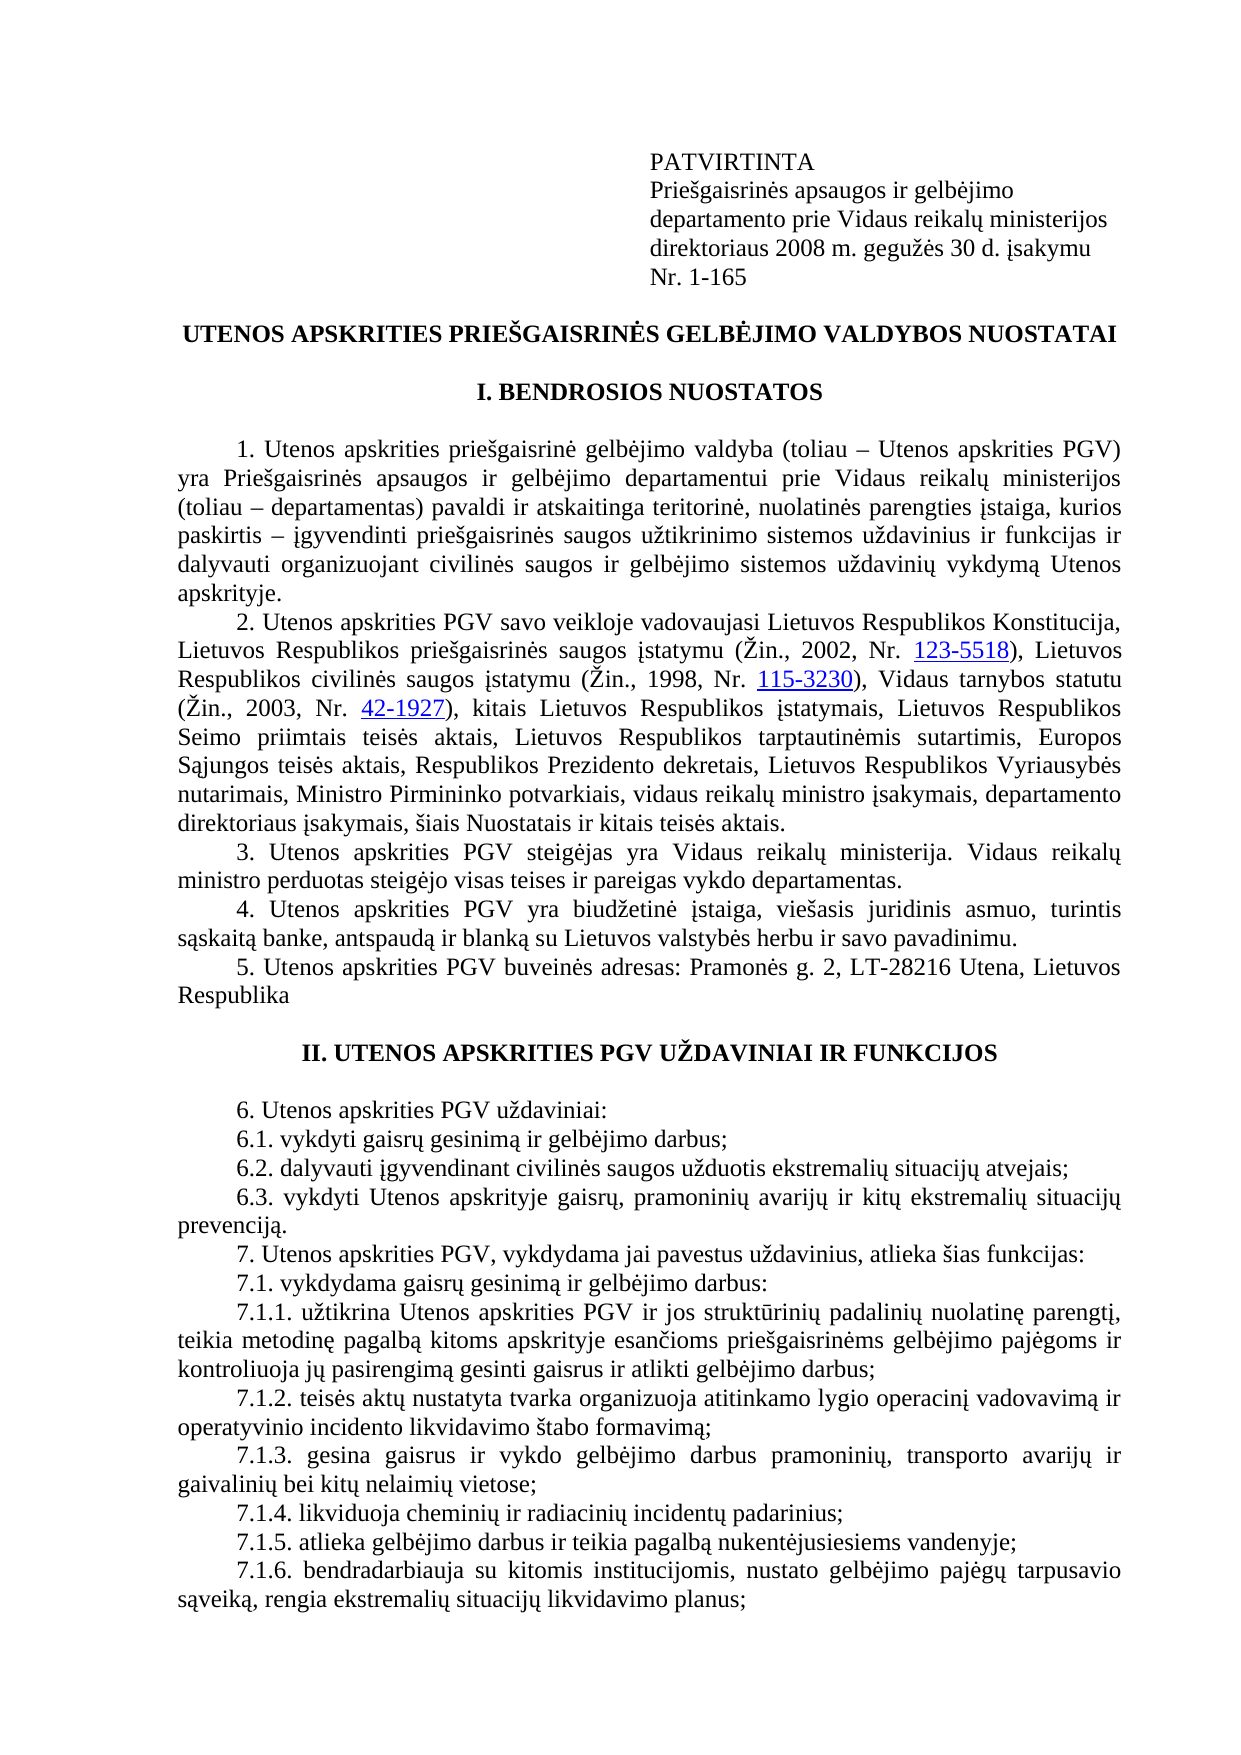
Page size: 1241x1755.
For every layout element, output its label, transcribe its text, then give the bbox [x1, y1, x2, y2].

text 2. Utenos apskrities PGV savo veikloje vadovaujasi Lietuvos Respublikos Konstitucija, Lietuvos Respublikos priešgaisrinės saugos įstatymu (Žin., 2002, Nr. 123-5518), Lietuvos Respublikos civilinės saugos įstatymu (Žin., 1998, Nr. 115-3230), Vidaus tarnybos statutu (Žin., 2003, Nr. 42-1927), kitais Lietuvos Respublikos įstatymais, Lietuvos Respublikos Seimo priimtais teisės aktais, Lietuvos Respublikos tarptautinėmis sutartimis, Europos Sąjungos teisės aktais, Respublikos Prezidento dekretais, Lietuvos Respublikos Vyriausybės nutarimais, Ministro Pirmininko potvarkiais, vidaus reikalų ministro įsakymais, departamento direktoriaus įsakymais, šiais Nuostatais ir kitais teisės aktais. [177, 607, 1122, 837]
text 3. Utenos apskrities PGV steigėjas yra Vidaus reikalų ministerija. Vidaus reikalų ministro perduotas steigėjo visas teises ir pareigas vykdo departamentas. [177, 837, 1122, 894]
text 6.2. dalyvauti įgyvendinant civilinės saugos užduotis ekstremalių situacijų atvejais; [177, 1153, 1122, 1182]
text 7.1.6. bendradarbiauja su kitomis institucijomis, nustato gelbėjimo pajėgų tarpusavio sąveiką, rengia ekstremalių situacijų likvidavimo planus; [177, 1556, 1122, 1613]
text UTENOS APSKRITIES PRIEŠGAISRINĖS GELBĖJIMO VALDYBOS NUOSTATAI [177, 319, 1122, 348]
text Priešgaisrinės apsaugos ir gelbėjimo departamento prie Vidaus reikalų ministerijos direktoriaus 2008 m. gegužės 30 d. įsakymu Nr. 1-165 [649, 176, 1122, 291]
text 5. Utenos apskrities PGV buveinės adresas: Pramonės g. 2, LT-28216 Utena, Lietuvos Respublika [177, 952, 1122, 1009]
text 7.1.5. atlieka gelbėjimo darbus ir teikia pagalbą nukentėjusiesiems vandenyje; [177, 1527, 1122, 1556]
text PATVIRTINTA [649, 147, 1122, 176]
text I. BENDROSIOS NUOSTATOS [177, 377, 1122, 406]
text 7.1.4. likviduoja cheminių ir radiacinių incidentų padarinius; [177, 1498, 1122, 1527]
text 4. Utenos apskrities PGV yra biudžetinė įstaiga, viešasis juridinis asmuo, turintis sąskaitą banke, antspaudą ir blanką su Lietuvos valstybės herbu ir savo pavadinimu. [177, 894, 1122, 952]
text 1. Utenos apskrities priešgaisrinė gelbėjimo valdyba (toliau – Utenos apskrities PGV) yra Priešgaisrinės apsaugos ir gelbėjimo departamentui prie Vidaus reikalų ministerijos (toliau – departamentas) pavaldi ir atskaitinga teritorinė, nuolatinės parengties įstaiga, kurios paskirtis – įgyvendinti priešgaisrinės saugos užtikrinimo sistemos uždavinius ir funkcijas ir dalyvauti organizuojant civilinės saugos ir gelbėjimo sistemos uždavinių vykdymą Utenos apskrityje. [177, 434, 1122, 607]
text 6. Utenos apskrities PGV uždaviniai: [177, 1096, 1122, 1124]
text 6.3. vykdyti Utenos apskrityje gaisrų, pramoninių avarijų ir kitų ekstremalių situacijų prevenciją. [177, 1182, 1122, 1239]
text 7.1.2. teisės aktų nustatyta tvarka organizuoja atitinkamo lygio operacinį vadovavimą ir operatyvinio incidento likvidavimo štabo formavimą; [177, 1383, 1122, 1441]
text 7.1.1. užtikrina Utenos apskrities PGV ir jos struktūrinių padalinių nuolatinę parengtį, teikia metodinę pagalbą kitoms apskrityje esančioms priešgaisrinėms gelbėjimo pajėgoms ir kontroliuoja jų pasirengimą gesinti gaisrus ir atlikti gelbėjimo darbus; [177, 1297, 1122, 1383]
text II. UTENOS APSKRITIES PGV UŽDAVINIAI IR FUNKCIJOS [177, 1038, 1122, 1067]
text 7.1. vykdydama gaisrų gesinimą ir gelbėjimo darbus: [177, 1268, 1122, 1297]
text 7.1.3. gesina gaisrus ir vykdo gelbėjimo darbus pramoninių, transporto avarijų ir gaivalinių bei kitų nelaimių vietose; [177, 1441, 1122, 1498]
text 6.1. vykdyti gaisrų gesinimą ir gelbėjimo darbus; [177, 1124, 1122, 1153]
text 7. Utenos apskrities PGV, vykdydama jai pavestus uždavinius, atlieka šias funkcijas: [177, 1239, 1122, 1268]
